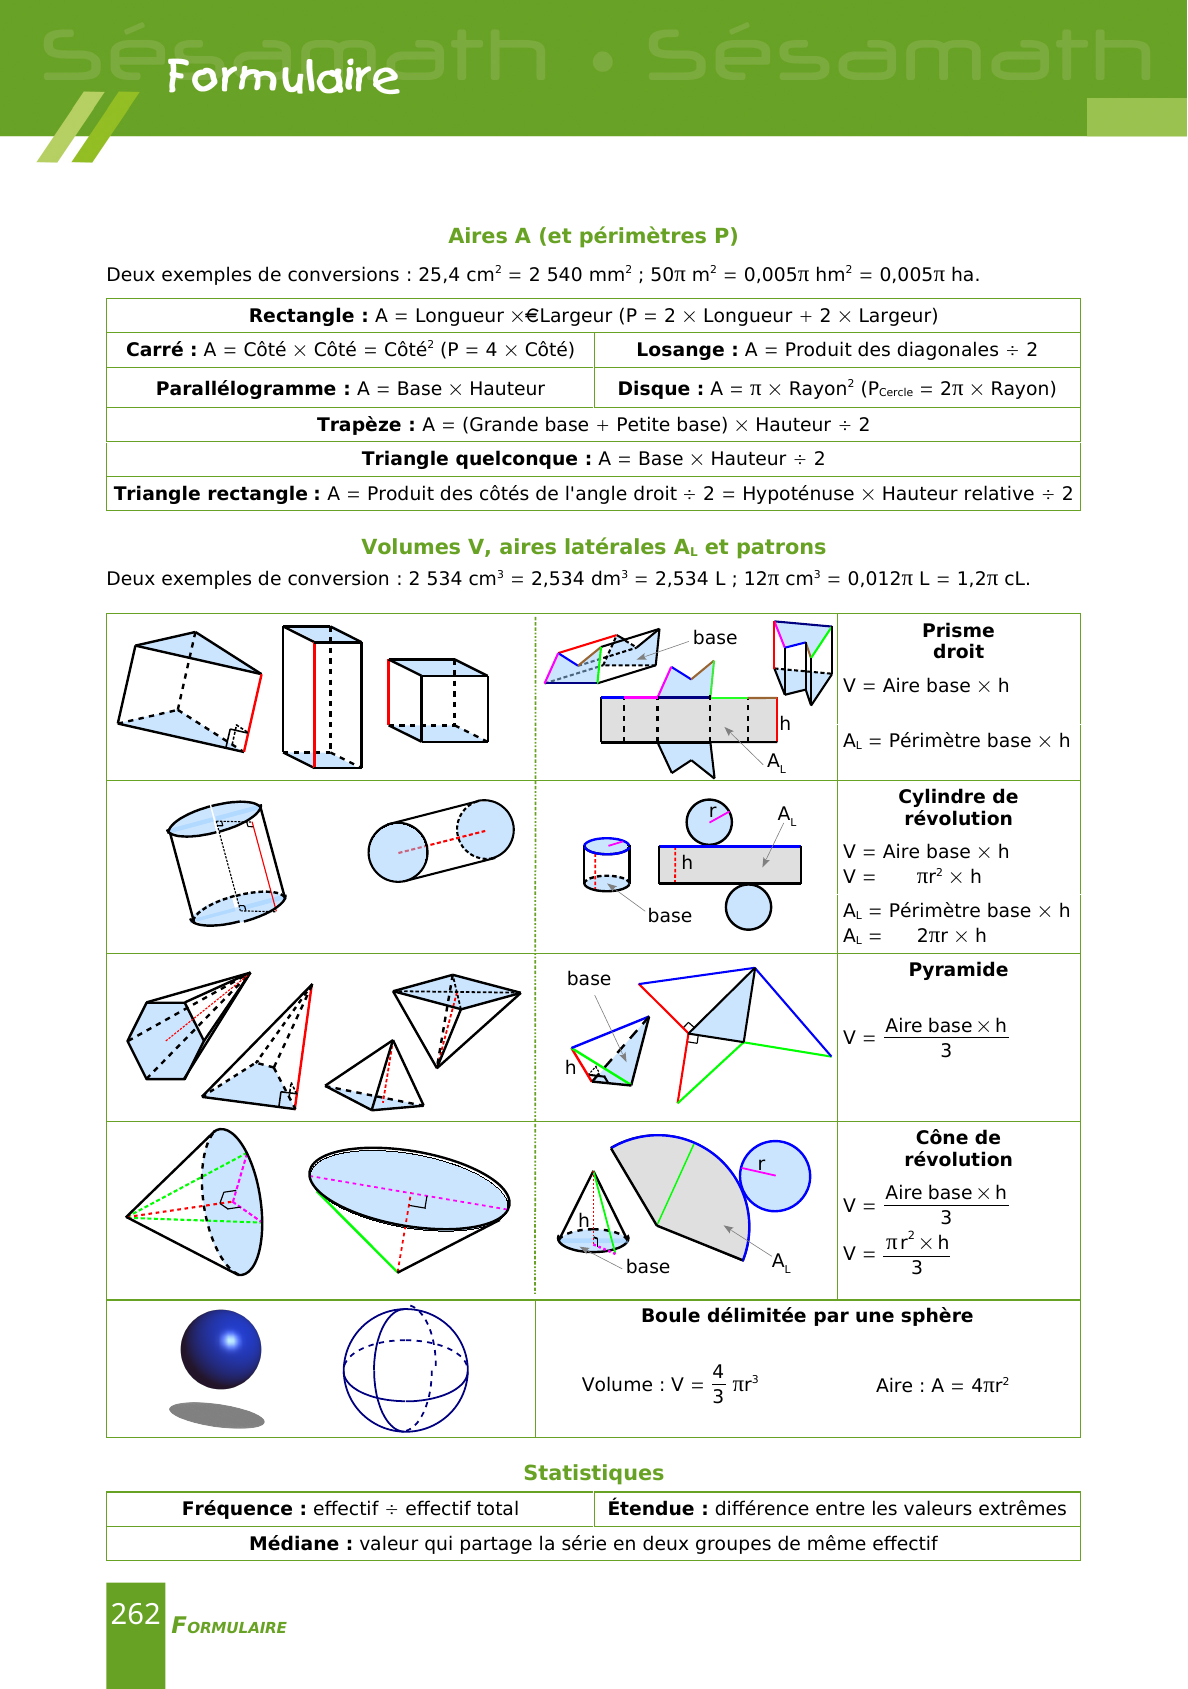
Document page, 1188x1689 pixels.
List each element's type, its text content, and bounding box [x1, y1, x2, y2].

table_cell Médiane : valeur qui partage la série en deux groupes de même effectif [107, 1527, 1080, 1560]
table_header Boule délimitée par une sphère [536, 1301, 1080, 1333]
text Deux exemples de conversion : 2 534 cm3 = 2,534 dm3 = 2,534 L ; 12π cm3 = 0,012π L = 1,2π cL. [106, 565, 1081, 591]
table_cell Trapèze : A = (Grande base  Petite base) × Hauteur ÷ 2 [107, 408, 1080, 441]
table_header Cylindre de révolution [838, 781, 1080, 836]
list Aires A (et périmètres P) [106, 224, 1081, 249]
table_header Pyramide [838, 954, 1080, 1009]
table_cell V = [838, 1009, 1080, 1121]
table_cell Aire : A = 4πr2 [805, 1333, 1080, 1437]
table_header Étendue : différence entre les valeurs extrêmes [595, 1493, 1080, 1526]
table_cell [107, 954, 837, 1121]
table_cell Triangle quelconque : A = Base × Hauteur ÷ 2 [107, 443, 1080, 476]
table_header Cône de révolution [838, 1122, 1080, 1176]
table_header Prisme droit [838, 614, 1080, 669]
table_cell Parallélogramme : A = Base × Hauteur [107, 368, 593, 407]
picture [0, 0, 1187, 163]
table_cell V = V = [838, 1176, 1080, 1299]
table_cell Triangle rectangle : A = Produit des côtés de l'angle droit ÷ 2 = Hypoténuse × Hauteur relative ÷ 2 [107, 477, 1080, 510]
table_cell [107, 1122, 837, 1299]
text Volumes V, aires latérales AL et patrons [106, 535, 1081, 559]
table_header Fréquence : effectif ÷ effectif total [107, 1493, 593, 1526]
table_header Rectangle : A = Longueur × Largeur (P = 2 × Longueur  2 × Largeur) [107, 299, 1080, 332]
table_cell AL = Périmètre base × h AL = 2πr × h [838, 895, 1080, 953]
text Statistiques [106, 1461, 1081, 1486]
table_cell Losange : A = Produit des diagonales ÷ 2 [595, 333, 1080, 367]
table_cell Carré : A = Côté × Côté = Côté2 (P = 4 × Côté) [107, 333, 593, 367]
table_cell AL = Périmètre base × h [838, 725, 1080, 780]
table_cell V = Aire base × h [838, 669, 1080, 724]
table_cell Disque : A = π × Rayon2 (PCercle = 2π × Rayon) [595, 368, 1080, 407]
table_cell Volume : V =πr3 [536, 1333, 805, 1437]
text Deux exemples de conversions : 25,4 cm2 = 2 540 mm2 ; 50π m2 = 0,005π hm2 = 0,005π ha. [106, 260, 1081, 286]
table_cell [107, 781, 837, 953]
table_cell V = Aire base × h V = πr2 × h [838, 836, 1080, 894]
table_cell [107, 1301, 535, 1437]
table_header [107, 614, 837, 780]
